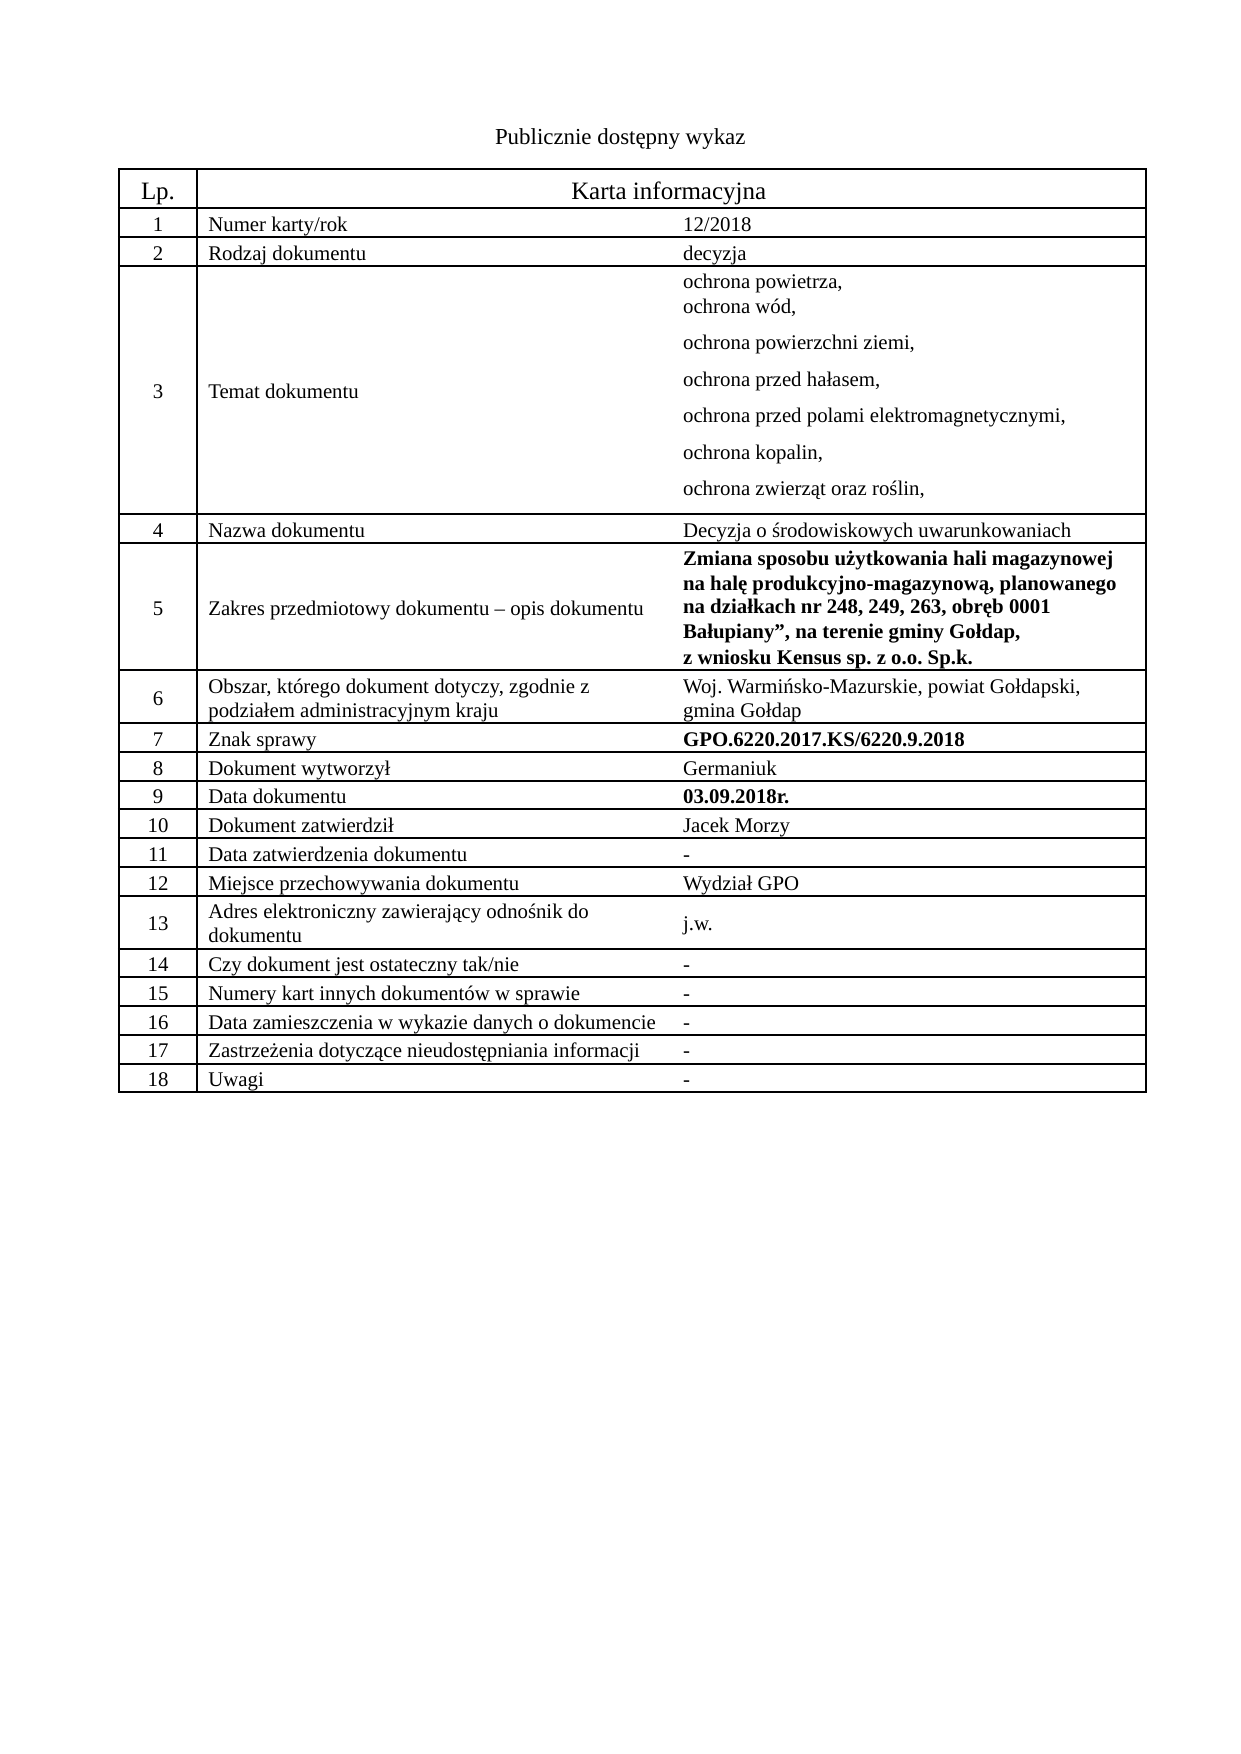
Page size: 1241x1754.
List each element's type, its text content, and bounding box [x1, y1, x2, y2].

table_cell Miejsce przechowywania dokumentu [198, 868, 672, 894]
table_cell Czy dokument jest ostateczny tak/nie [198, 950, 672, 976]
table_cell Data zamieszczenia w wykazie danych o dokumencie [198, 1007, 672, 1034]
table_cell 6 [120, 671, 196, 722]
table_cell Numery kart innych dokumentów w sprawie [198, 978, 672, 1005]
table_cell 7 [120, 724, 196, 751]
table_cell Temat dokumentu [198, 267, 672, 513]
table_cell 9 [120, 782, 196, 808]
table_cell Zastrzeżenia dotyczące nieudostępniania informacji [198, 1036, 672, 1062]
table_cell Rodzaj dokumentu [198, 238, 672, 265]
table_cell 11 [120, 839, 196, 866]
table_cell 1 [120, 209, 196, 236]
table_cell Data dokumentu [198, 782, 672, 808]
table_cell 10 [120, 810, 196, 837]
table_cell 15 [120, 978, 196, 1005]
table_cell Uwagi [198, 1065, 672, 1091]
table_cell Zmiana sposobu użytkowania hali magazynowej na halę produkcyjno-magazynową, planowanego na działkach nr 248, 249, 263, obręb 0001 Bałupiany”, na terenie gminy Gołdap, z wniosku Kensus sp. z o.o. Sp.k. [672, 544, 1145, 669]
table_cell Data zatwierdzenia dokumentu [198, 839, 672, 866]
table_cell 3 [120, 267, 196, 513]
table_cell - [672, 1007, 1145, 1034]
table_cell 2 [120, 238, 196, 265]
table_cell 17 [120, 1036, 196, 1062]
table_cell ochrona powietrza, ochrona wód, ochrona powierzchni ziemi, ochrona przed hałasem, ochrona przed polami elektromagnetycznymi, ochrona kopalin, ochrona zwierząt oraz roślin, [672, 267, 1145, 513]
table_header Lp. [120, 170, 196, 207]
table_cell 4 [120, 515, 196, 542]
table_cell 12/2018 [672, 209, 1145, 236]
table_cell 18 [120, 1065, 196, 1091]
text Publicznie dostępny wykaz [118, 123, 1122, 149]
table_cell - [672, 1065, 1145, 1091]
table_cell Zakres przedmiotowy dokumentu – opis dokumentu [198, 544, 672, 669]
table_cell - [672, 950, 1145, 976]
table_cell 14 [120, 950, 196, 976]
table_cell Decyzja o środowiskowych uwarunkowaniach [672, 515, 1145, 542]
table_cell Numer karty/rok [198, 209, 672, 236]
table_cell Dokument wytworzył [198, 753, 672, 779]
table_cell Znak sprawy [198, 724, 672, 751]
table_cell Wydział GPO [672, 868, 1145, 894]
table_cell Dokument zatwierdził [198, 810, 672, 837]
table_cell 13 [120, 897, 196, 947]
table_cell GPO.6220.2017.KS/6220.9.2018 [672, 724, 1145, 751]
table_header Karta informacyjna [198, 170, 1145, 207]
table_cell Germaniuk [672, 753, 1145, 779]
table_cell 12 [120, 868, 196, 894]
table_cell 16 [120, 1007, 196, 1034]
table_cell - [672, 1036, 1145, 1062]
table_cell Adres elektroniczny zawierający odnośnik do dokumentu [198, 897, 672, 947]
table_cell - [672, 839, 1145, 866]
table_cell 03.09.2018r. [672, 782, 1145, 808]
table_cell - [672, 978, 1145, 1005]
table_cell decyzja [672, 238, 1145, 265]
table_cell Jacek Morzy [672, 810, 1145, 837]
table_cell 5 [120, 544, 196, 669]
table_cell Nazwa dokumentu [198, 515, 672, 542]
table_cell Woj. Warmińsko-Mazurskie, powiat Gołdapski, gmina Gołdap [672, 671, 1145, 722]
table_cell Obszar, którego dokument dotyczy, zgodnie z podziałem administracyjnym kraju [198, 671, 672, 722]
table_cell 8 [120, 753, 196, 779]
table_cell j.w. [672, 897, 1145, 947]
